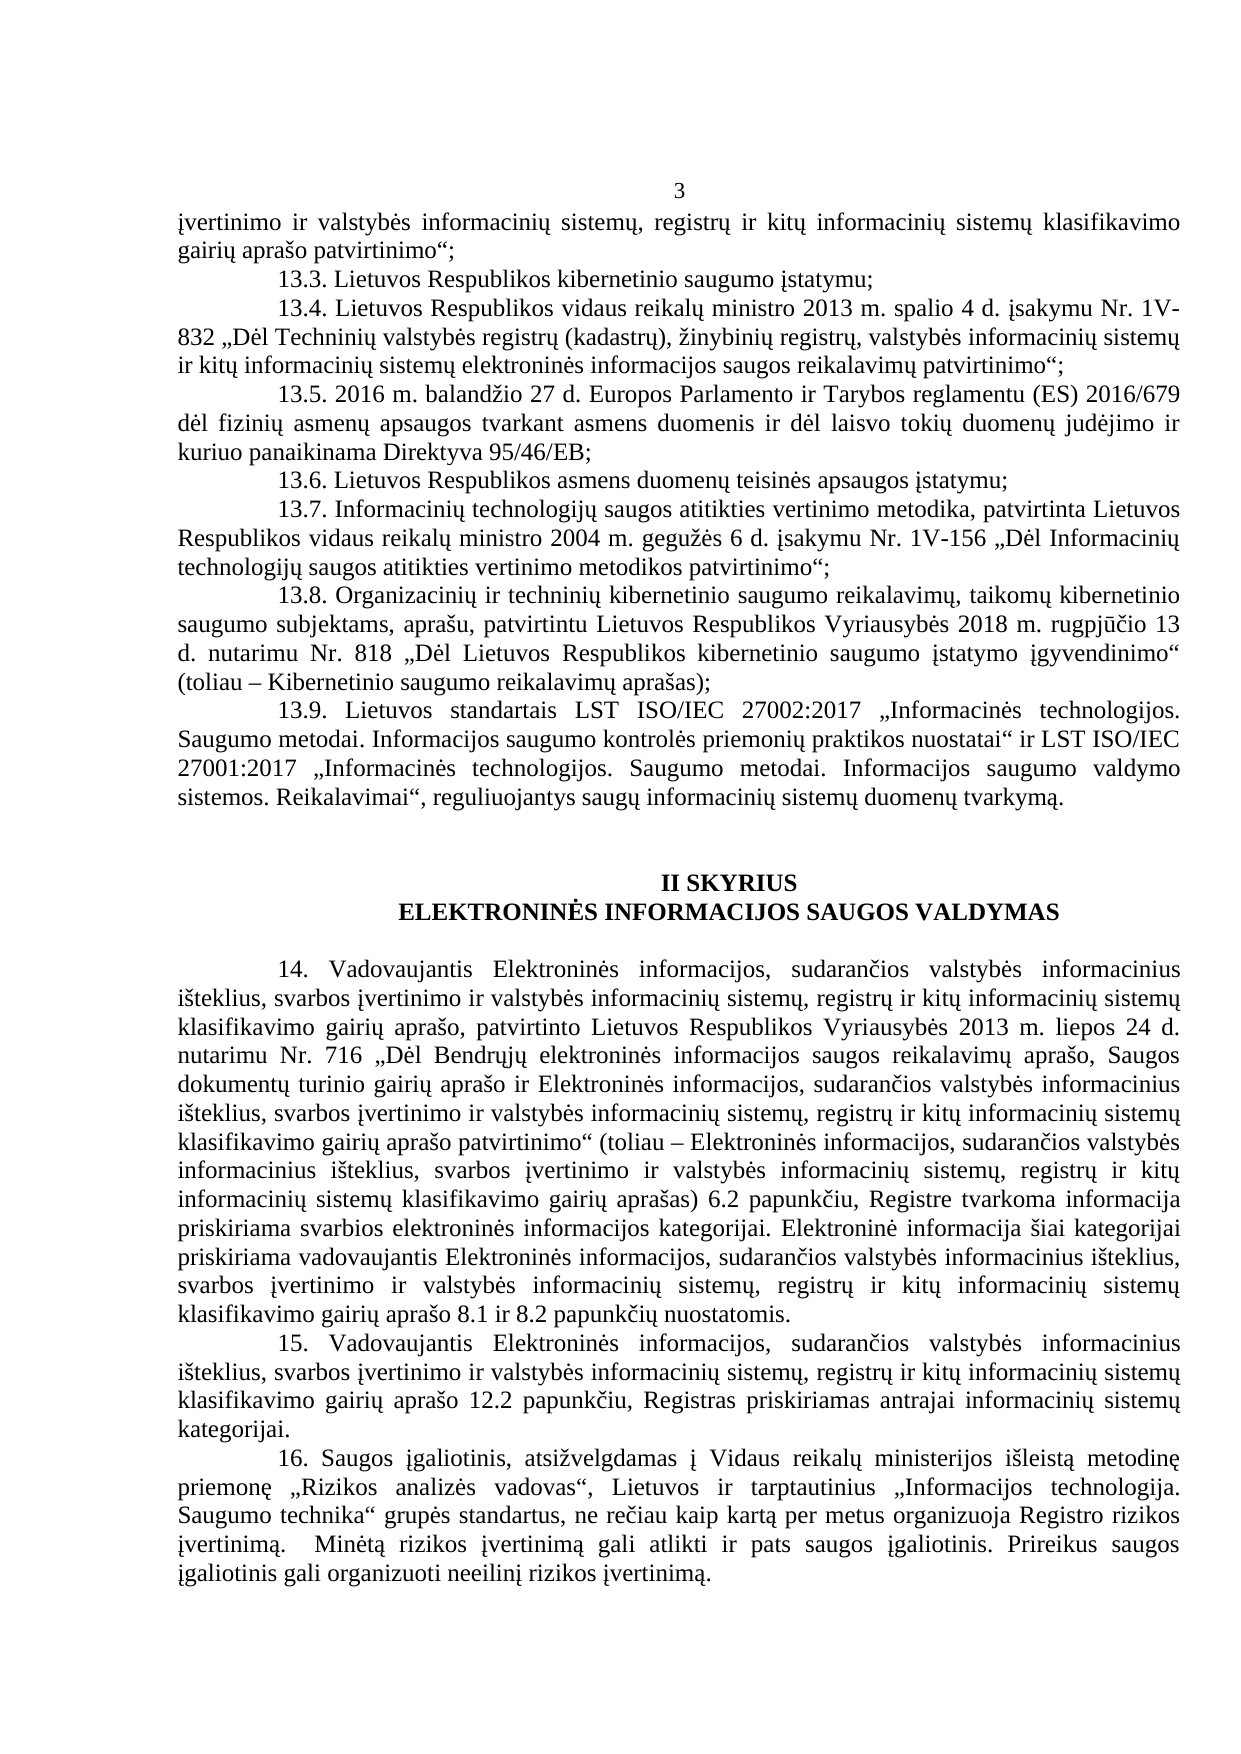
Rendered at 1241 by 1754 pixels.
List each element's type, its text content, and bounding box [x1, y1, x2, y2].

text 13.6. Lietuvos Respublikos asmens duomenų teisinės apsaugos įstatymu; [177, 465, 1181, 494]
text 16. Saugos įgaliotinis, atsižvelgdamas į Vidaus reikalų ministerijos išleistą metodinę priemonę „Rizikos analizės vadovas“, Lietuvos ir tarptautinius „Informacijos technologija. Saugumo technika“ grupės standartus, ne rečiau kaip kartą per metus organizuoja Registro rizikos įvertinimą. Minėtą rizikos įvertinimą gali atlikti ir pats saugos įgaliotinis. Prireikus saugos įgaliotinis gali organizuoti neeilinį rizikos įvertinimą. [177, 1443, 1181, 1587]
text 15. Vadovaujantis Elektroninės informacijos, sudarančios valstybės informacinius išteklius, svarbos įvertinimo ir valstybės informacinių sistemų, registrų ir kitų informacinių sistemų klasifikavimo gairių aprašo 12.2 papunkčiu, Registras priskiriamas antrajai informacinių sistemų kategorijai. [177, 1328, 1181, 1443]
text 13.5. 2016 m. balandžio 27 d. Europos Parlamento ir Tarybos reglamentu (ES) 2016/679 dėl fizinių asmenų apsaugos tvarkant asmens duomenis ir dėl laisvo tokių duomenų judėjimo ir kuriuo panaikinama Direktyva 95/46/EB; [177, 379, 1181, 465]
text 13.9. Lietuvos standartais LST ISO/IEC 27002:2017 „Informacinės technologijos. Saugumo metodai. Informacijos saugumo kontrolės priemonių praktikos nuostatai“ ir LST ISO/IEC 27001:2017 „Informacinės technologijos. Saugumo metodai. Informacijos saugumo valdymo sistemos. Reikalavimai“, reguliuojantys saugų informacinių sistemų duomenų tvarkymą. [177, 695, 1181, 810]
text 13.8. Organizacinių ir techninių kibernetinio saugumo reikalavimų, taikomų kibernetinio saugumo subjektams, aprašu, patvirtintu Lietuvos Respublikos Vyriausybės 2018 m. rugpjūčio 13 d. nutarimu Nr. 818 „Dėl Lietuvos Respublikos kibernetinio saugumo įstatymo įgyvendinimo“ (toliau – Kibernetinio saugumo reikalavimų aprašas); [177, 580, 1181, 695]
text 13.3. Lietuvos Respublikos kibernetinio saugumo įstatymu; [177, 264, 1181, 293]
text įvertinimo ir valstybės informacinių sistemų, registrų ir kitų informacinių sistemų klasifikavimo gairių aprašo patvirtinimo“; [177, 207, 1181, 264]
text II SKYRIUS [177, 868, 1181, 897]
text 13.4. Lietuvos Respublikos vidaus reikalų ministro 2013 m. spalio 4 d. įsakymu Nr. 1V-832 „Dėl Techninių valstybės registrų (kadastrų), žinybinių registrų, valstybės informacinių sistemų ir kitų informacinių sistemų elektroninės informacijos saugos reikalavimų patvirtinimo“; [177, 293, 1181, 379]
text ELEKTRONINĖS INFORMACIJOS SAUGOS VALDYMAS [177, 897, 1181, 925]
text 13.7. Informacinių technologijų saugos atitikties vertinimo metodika, patvirtinta Lietuvos Respublikos vidaus reikalų ministro 2004 m. gegužės 6 d. įsakymu Nr. 1V-156 „Dėl Informacinių technologijų saugos atitikties vertinimo metodikos patvirtinimo“; [177, 494, 1181, 580]
text 14. Vadovaujantis Elektroninės informacijos, sudarančios valstybės informacinius išteklius, svarbos įvertinimo ir valstybės informacinių sistemų, registrų ir kitų informacinių sistemų klasifikavimo gairių aprašo, patvirtinto Lietuvos Respublikos Vyriausybės 2013 m. liepos 24 d. nutarimu Nr. 716 „Dėl Bendrųjų elektroninės informacijos saugos reikalavimų aprašo, Saugos dokumentų turinio gairių aprašo ir Elektroninės informacijos, sudarančios valstybės informacinius išteklius, svarbos įvertinimo ir valstybės informacinių sistemų, registrų ir kitų informacinių sistemų klasifikavimo gairių aprašo patvirtinimo“ (toliau – Elektroninės informacijos, sudarančios valstybės informacinius išteklius, svarbos įvertinimo ir valstybės informacinių sistemų, registrų ir kitų informacinių sistemų klasifikavimo gairių aprašas) 6.2 papunkčiu, Registre tvarkoma informacija priskiriama svarbios elektroninės informacijos kategorijai. Elektroninė informacija šiai kategorijai priskiriama vadovaujantis Elektroninės informacijos, sudarančios valstybės informacinius išteklius, svarbos įvertinimo ir valstybės informacinių sistemų, registrų ir kitų informacinių sistemų klasifikavimo gairių aprašo 8.1 ir 8.2 papunkčių nuostatomis. [177, 954, 1181, 1328]
